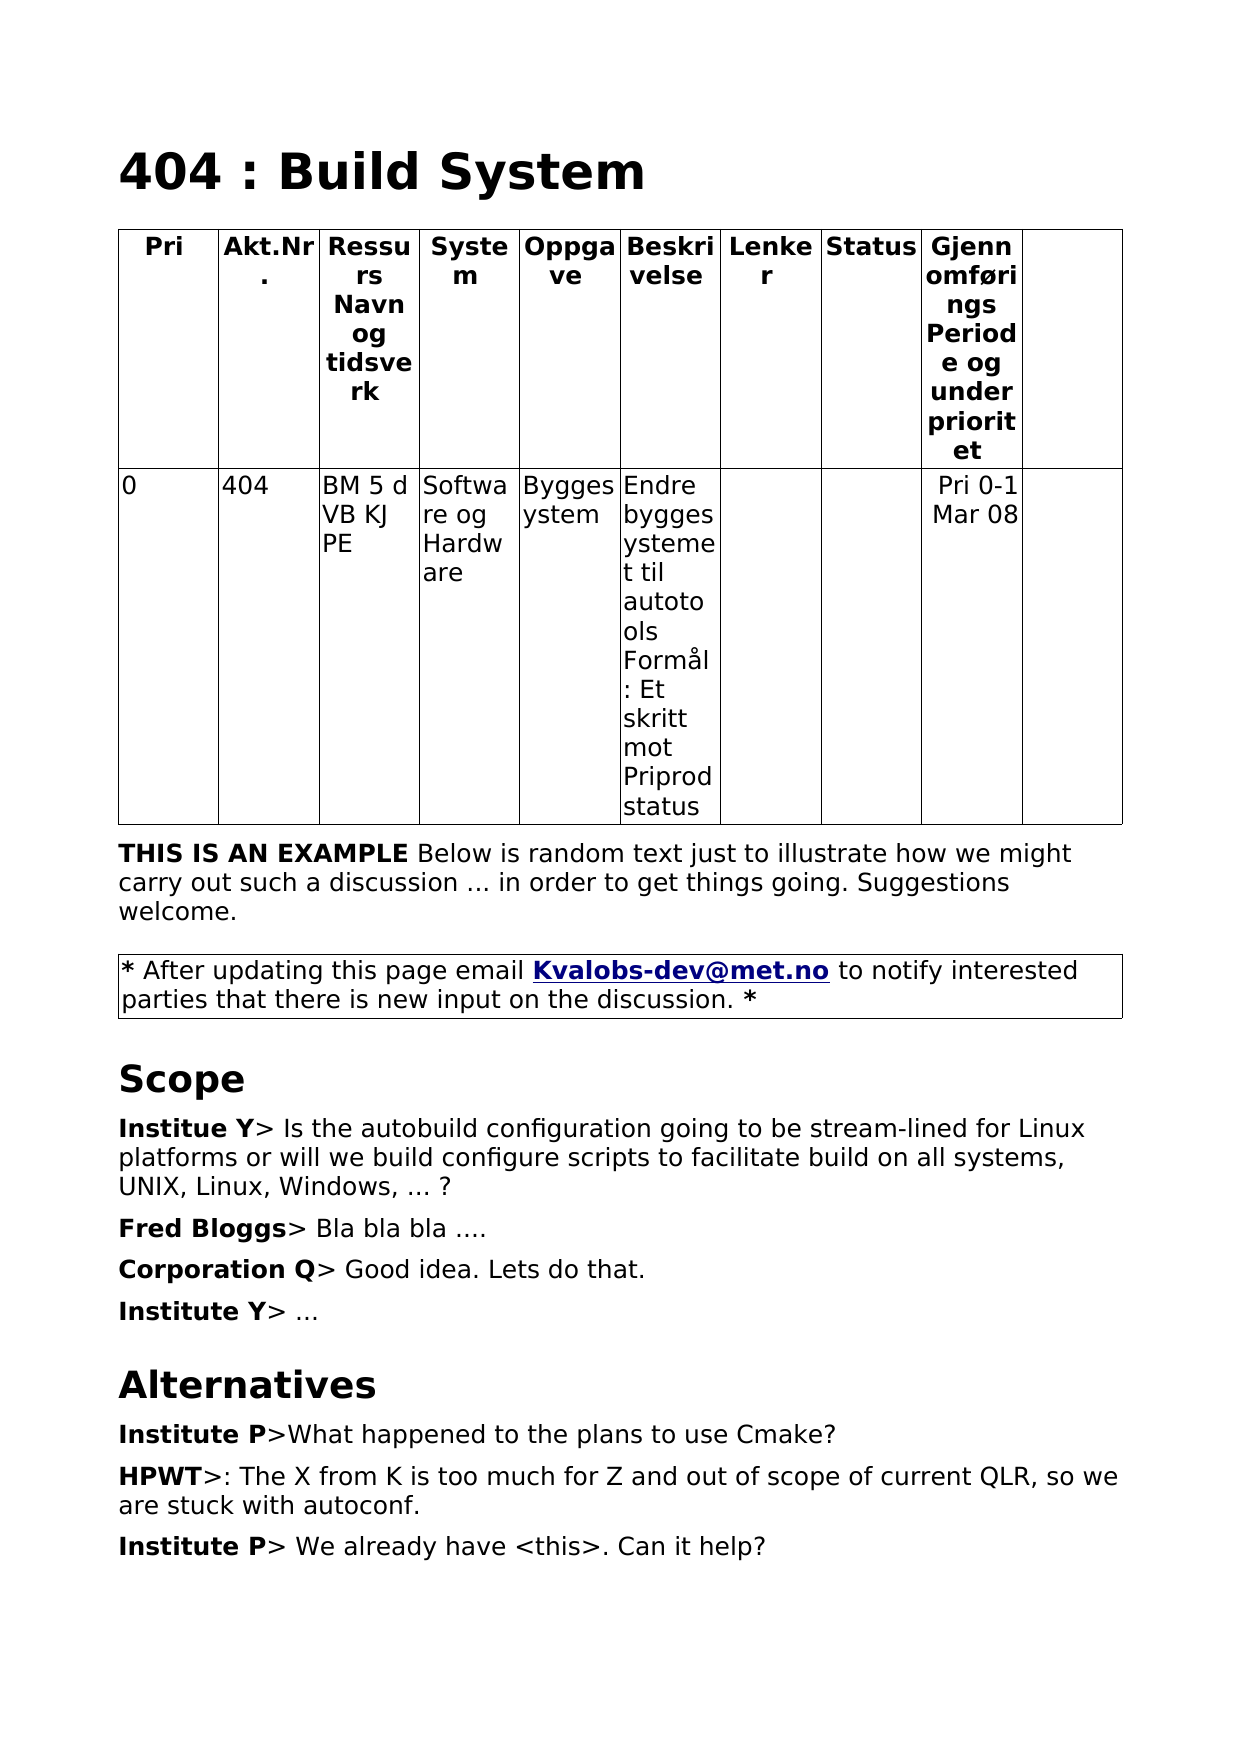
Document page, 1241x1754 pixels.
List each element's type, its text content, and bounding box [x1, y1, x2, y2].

text HPWT>: The X from K is too much for Z and out of scope of current QLR, so we are stuck with autoconf. [118, 1462, 1122, 1520]
table_header Beskrivelse [621, 230, 720, 468]
subtitle Alternatives [118, 1364, 1122, 1407]
text Fred Bloggs> Bla bla bla .... [118, 1214, 1122, 1243]
table_cell Byggesystem [520, 469, 620, 824]
table_header System [420, 230, 519, 468]
table_cell BM 5 d VB KJ PE [320, 469, 419, 824]
table_header Ressurs Navn og tidsverk [320, 230, 419, 468]
table_cell [822, 469, 921, 824]
table_header * After updating this page email Kvalobs-dev@met.no to notify interested parties that there is new input on the discussion. * [119, 955, 1122, 1018]
table_cell 404 [219, 469, 319, 824]
text Institute P>What happened to the plans to use Cmake? [118, 1420, 1122, 1449]
text Institute Y> ... [118, 1297, 1122, 1326]
table_header Gjennomførings Periode og underprioritet [922, 230, 1022, 468]
table_header Akt.Nr. [219, 230, 319, 468]
table_cell 0 [119, 469, 218, 824]
table_header Oppgave [520, 230, 620, 468]
table_cell Pri 0-1 Mar 08 [922, 469, 1022, 824]
text Institute P> We already have <this>. Can it help? [118, 1532, 1122, 1562]
table_header Status [822, 230, 921, 468]
subtitle 404 : Build System [118, 143, 1122, 201]
table_cell [1023, 469, 1122, 824]
table_header [1023, 230, 1122, 468]
table_cell Software og Hardware [420, 469, 519, 824]
table_header Lenker [721, 230, 821, 468]
text Corporation Q> Good idea. Lets do that. [118, 1256, 1122, 1285]
table_cell [721, 469, 821, 824]
text Institue Y> Is the autobuild configuration going to be stream-lined for Linux platforms or will we build configure scripts to facilitate build on all systems, UNIX, Linux, Windows, ... ? [118, 1114, 1122, 1201]
table_header Pri [119, 230, 218, 468]
table_cell Endre byggesystemet til autotools Formål: Et skritt mot Priprod status [621, 469, 720, 824]
subtitle Scope [118, 1058, 1122, 1101]
text THIS IS AN EXAMPLE Below is random text just to illustrate how we might carry out such a discussion ... in order to get things going. Suggestions welcome. [118, 839, 1122, 926]
